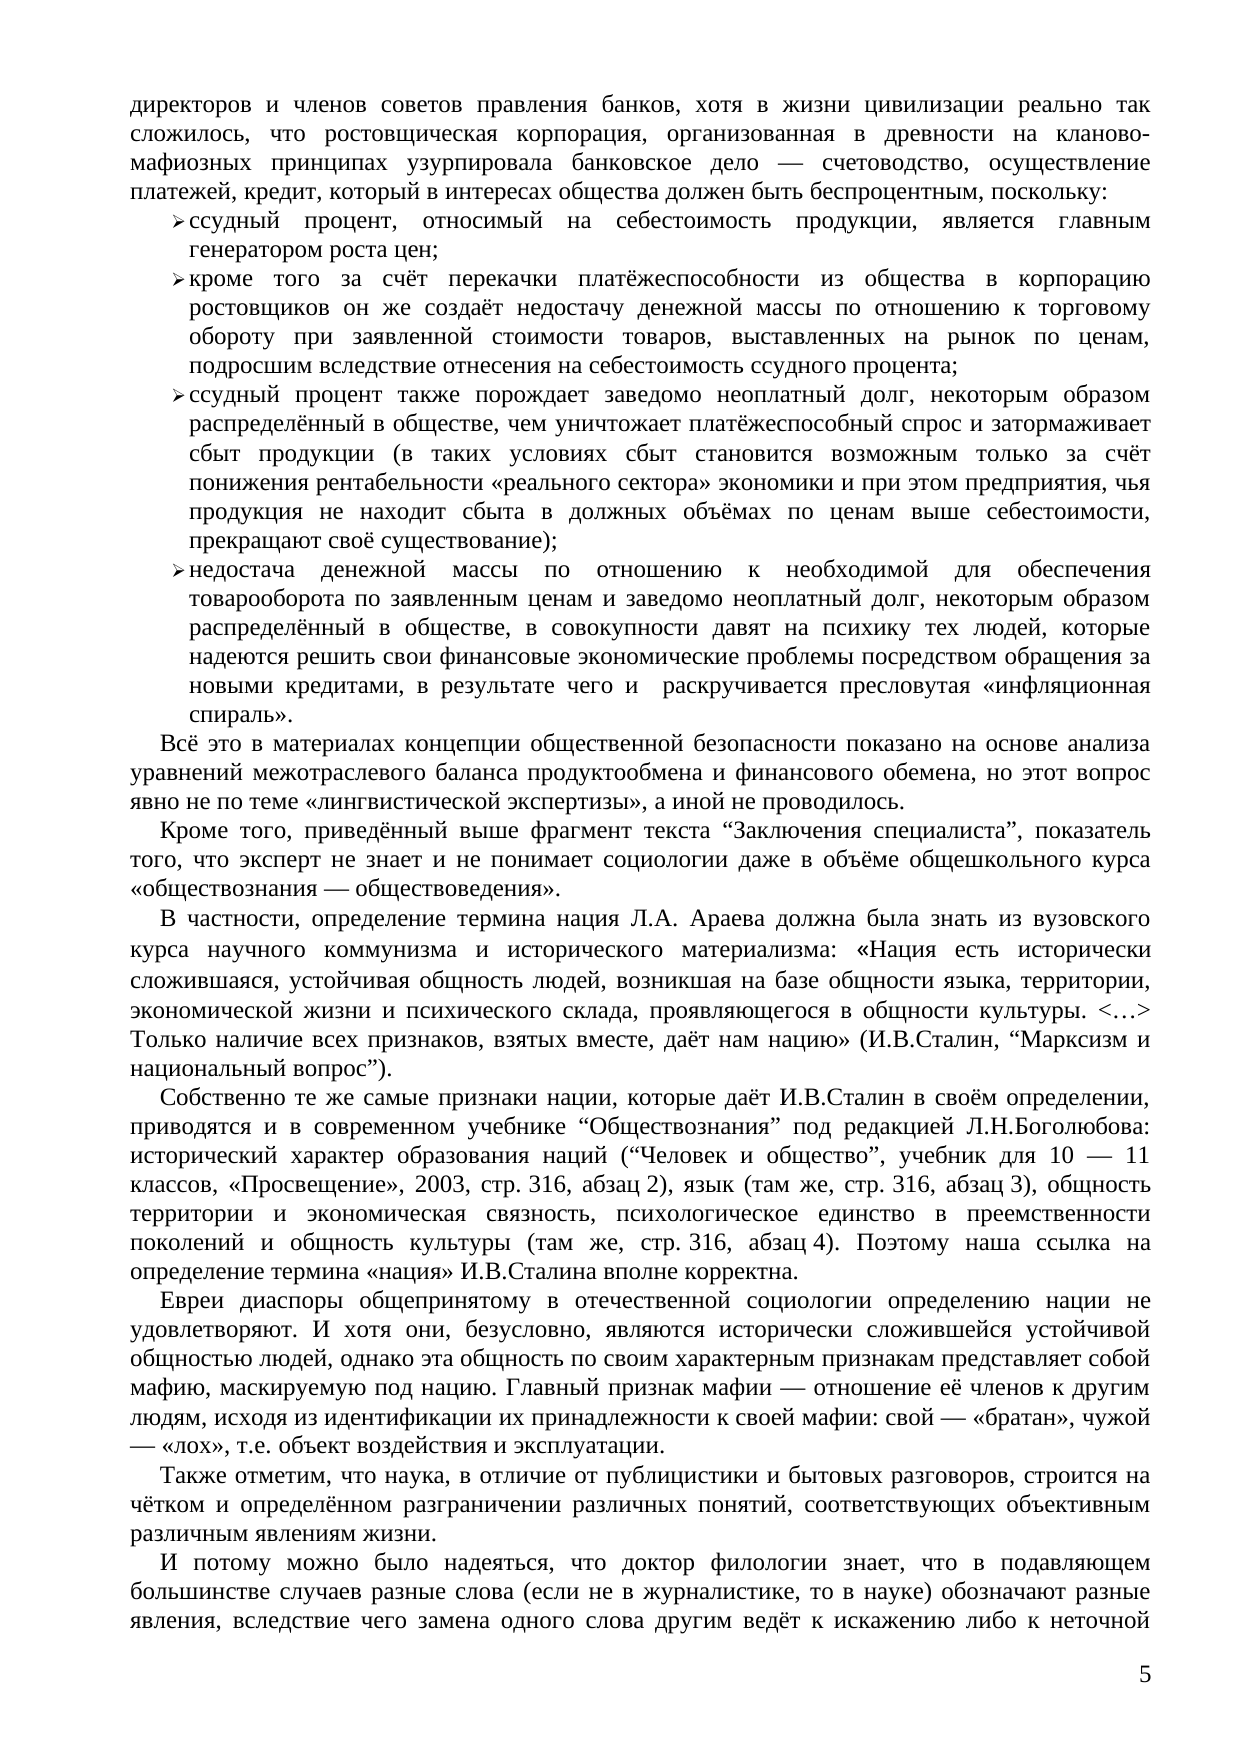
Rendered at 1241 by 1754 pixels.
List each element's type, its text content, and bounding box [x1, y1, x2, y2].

text Всё это в материалах концепции общественной безопасности показано на основе анализа уравнений межотраслевого баланса продуктообмена и финансового обемена, но этот вопрос явно не по теме «лингвистической экспертизы», а иной не проводилось. [130, 728, 1152, 815]
text Кроме того, приведённый выше фрагмент текста “Заключения специалиста”, показатель того, что эксперт не знает и не понимает социологии даже в объёме общешкольного курса «обществознания — обществоведения». [130, 815, 1152, 902]
list ссудный процент также порождает заведомо неоплатный долг, некоторым образом распределённый в обществе, чем уничтожает платёжеспособный спрос и затормаживает сбыт продукции (в таких условиях сбыт становится возможным только за счёт понижения рентабельности «реального сектора» экономики и при этом предприятия, чья продукция не находит сбыта в должных объёмах по ценам выше себестоимости, прекращают своё существование); [171, 379, 1152, 554]
text директоров и членов советов правления банков, хотя в жизни цивилизации реально так сложилось, что ростовщическая корпорация, организованная в древности на кланово-мафиозных принципах узурпировала банковское дело — счетоводство, осуществление платежей, кредит, который в интересах общества должен быть беспроцентным, поскольку: [130, 89, 1152, 205]
list недостача денежной массы по отношению к необходимой для обеспечения товарооборота по заявленным ценам и заведомо неоплатный долг, некоторым образом распределённый в обществе, в совокупности давят на психику тех людей, которые надеются решить свои финансовые экономические проблемы посредством обращения за новыми кредитами, в результате чего и раскручивается пресловутая «инфляционная спираль». [171, 554, 1152, 728]
list ссудный процент, относимый на себестоимость продукции, является главным генератором роста цен; [171, 205, 1152, 263]
text В частности, определение термина нация Л.А. Араева должна была знать из вузовского курса научного коммунизма и исторического материализма: «Нация есть исторически сложившаяся, устойчивая общность людей, возникшая на базе общности языка, территории, экономической жизни и психического склада, проявляющегося в общности культуры. <…> Только наличие всех признаков, взятых вместе, даёт нам нацию» (И.В.Сталин, “Марксизм и национальный вопрос”). [130, 902, 1152, 1082]
text И потому можно было надеяться, что доктор филологии знает, что в подавляющем большинстве случаев разные слова (если не в журналистике, то в науке) обозначают разные явления, вследствие чего замена одного слова другим ведёт к искажению либо к неточной [130, 1547, 1152, 1634]
list кроме того за счёт перекачки платёжеспособности из общества в корпорацию ростовщиков он же создаёт недостачу денежной массы по отношению к торговому обороту при заявленной стоимости товаров, выставленных на рынок по ценам, подросшим вследствие отнесения на себестоимость ссудного процента; [171, 263, 1152, 379]
text Евреи диаспоры общепринятому в отечественной социологии определению нации не удовлетворяют. И хотя они, безусловно, являются исторически сложившейся устойчивой общностью людей, однако эта общность по своим характерным признакам представляет собой мафию, маскируемую под нацию. Главный признак мафии — отношение её членов к другим людям, исходя из идентификации их принадлежности к своей мафии: свой — «братан», чужой — «лох», т.е. объект воздействия и эксплуатации. [130, 1285, 1152, 1459]
text Также отметим, что наука, в отличие от публицистики и бытовых разговоров, строится на чётком и определённом разграничении различных понятий, соответствующих объективным различным явлениям жизни. [130, 1459, 1152, 1547]
text Собственно те же самые признаки нации, которые даёт И.В.Сталин в своём определении, приводятся и в современном учебнике “Обществознания” под редакцией Л.Н.Боголюбова: исторический характер образования наций (“Человек и общество”, учебник для 10 — 11 классов, «Просвещение», 2003, стр. 316, абзац 2), язык (там же, стр. 316, абзац 3), общность территории и экономическая связность, психологическое единство в преемственности поколений и общность культуры (там же, стр. 316, абзац 4). Поэтому наша ссылка на определение термина «нация» И.В.Сталина вполне корректна. [130, 1082, 1152, 1285]
